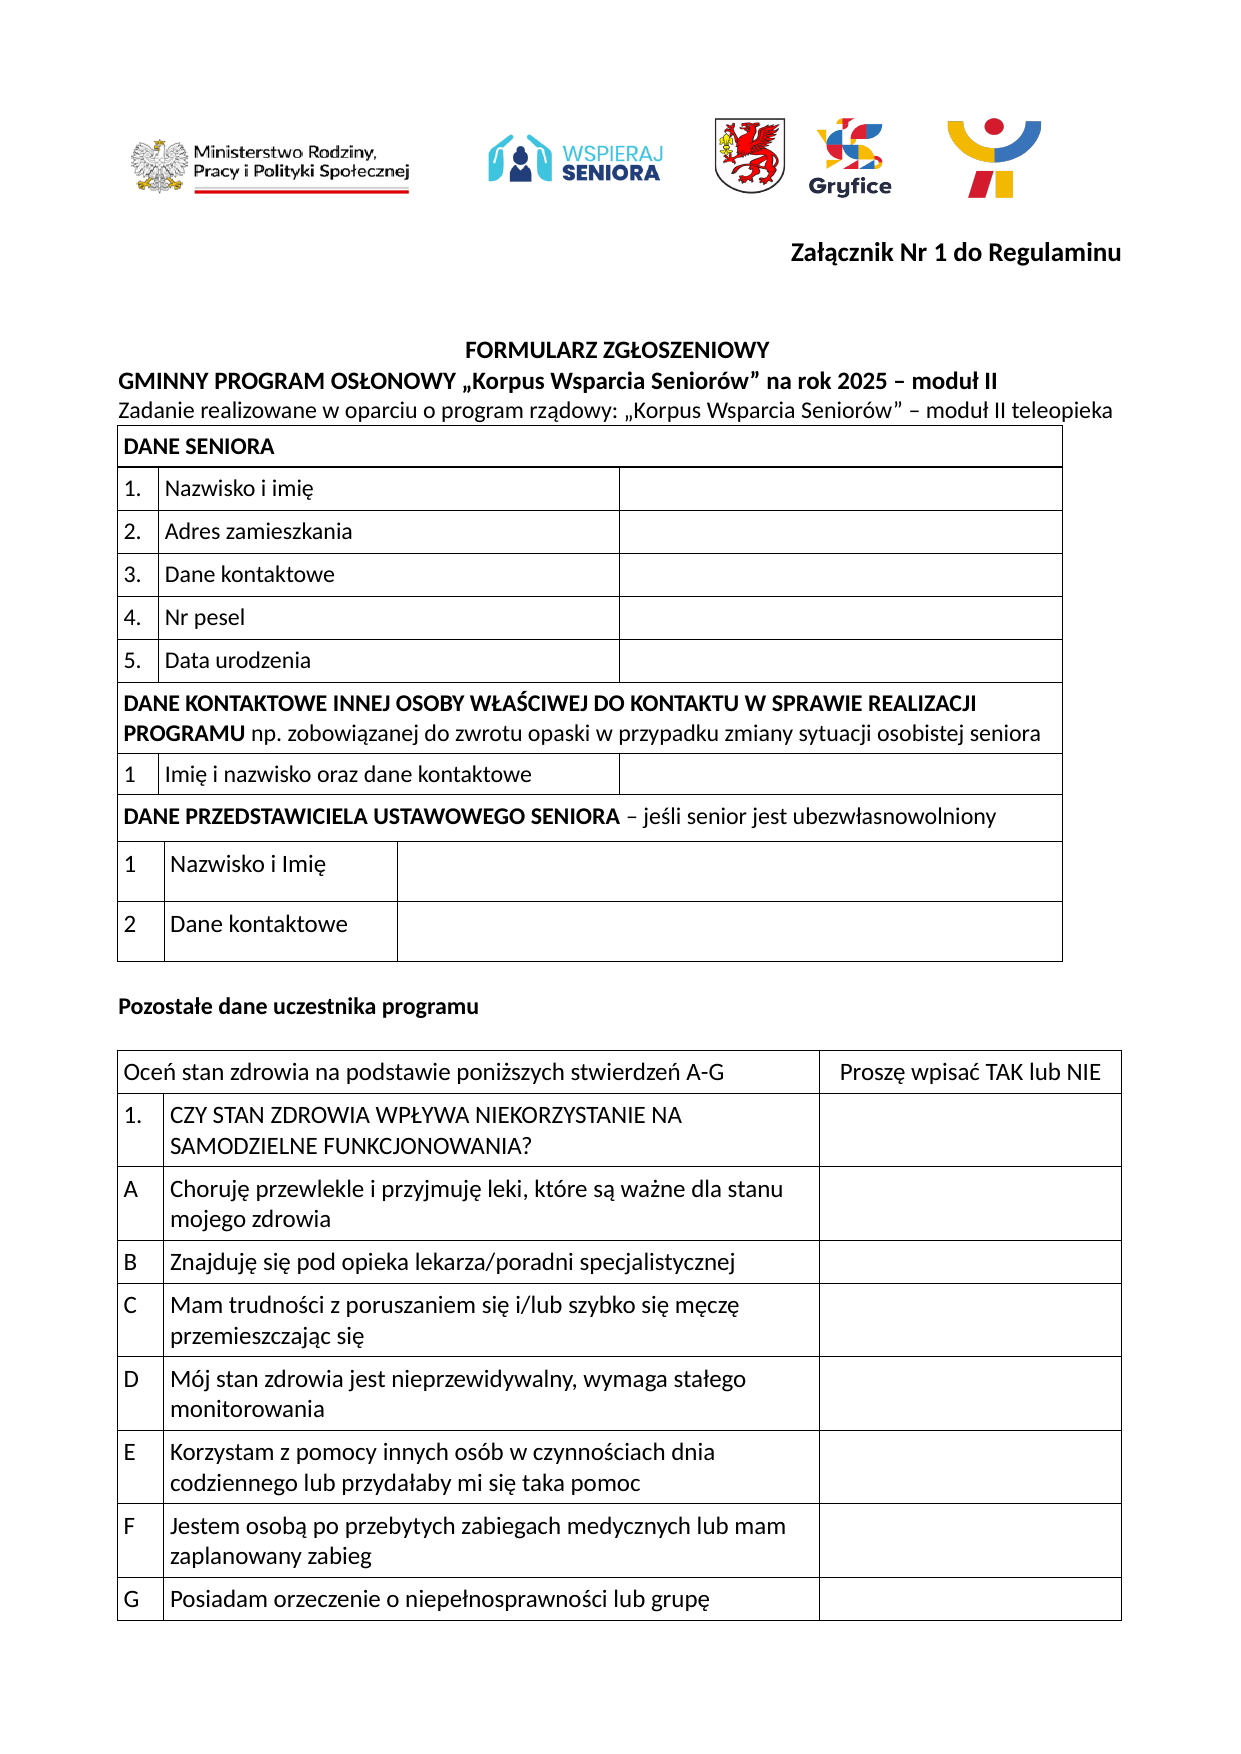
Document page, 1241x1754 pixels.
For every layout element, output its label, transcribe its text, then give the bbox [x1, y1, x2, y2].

table_cell [820, 1431, 1121, 1503]
table_cell [620, 554, 1062, 596]
table_cell [820, 1357, 1121, 1430]
table_cell A [118, 1167, 163, 1239]
table_cell [620, 640, 1062, 682]
table_header DANE SENIORA [118, 426, 1062, 466]
table_cell [820, 1504, 1121, 1577]
table_cell 3. [118, 554, 158, 596]
table_cell Dane kontaktowe [165, 902, 397, 961]
table_cell DANE PRZEDSTAWICIELA USTAWOWEGO SENIORA – jeśli senior jest ubezwłasnowolniony [118, 795, 1062, 841]
table_cell [620, 597, 1062, 638]
table_cell 5. [118, 640, 158, 682]
table_cell [820, 1241, 1121, 1283]
table_cell E [118, 1431, 163, 1503]
table_cell F [118, 1504, 163, 1577]
table_cell Mój stan zdrowia jest nieprzewidywalny, wymaga stałego monitorowania [164, 1357, 819, 1430]
table_cell Adres zamieszkania [159, 511, 619, 552]
table_cell 2. [118, 511, 158, 552]
table_cell 4. [118, 597, 158, 638]
picture [714, 118, 892, 198]
picture [118, 126, 423, 206]
table_cell Nazwisko i Imię [165, 842, 397, 901]
table_cell Korzystam z pomocy innych osób w czynnościach dnia codziennego lub przydałaby mi się taka pomoc [164, 1431, 819, 1503]
table_cell DANE KONTAKTOWE INNEJ OSOBY WŁAŚCIWEJ DO KONTAKTU W SPRAWIE REALIZACJI PROGRAMU np. zobowiązanej do zwrotu opaski w przypadku zmiany sytuacji osobistej seniora [118, 683, 1062, 753]
table_cell [398, 902, 1062, 961]
table_cell Data urodzenia [159, 640, 619, 682]
table_cell [620, 511, 1062, 552]
table_cell [620, 754, 1062, 794]
text Pozostałe dane uczestnika programu [118, 991, 1122, 1020]
table_cell 2 [118, 902, 164, 961]
table_cell Nr pesel [159, 597, 619, 638]
table_cell Imię i nazwisko oraz dane kontaktowe [159, 754, 619, 794]
table_cell [820, 1284, 1121, 1356]
table_cell 1 [118, 842, 164, 901]
table_cell Dane kontaktowe [159, 554, 619, 596]
table_cell D [118, 1357, 163, 1430]
table_cell Jestem osobą po przebytych zabiegach medycznych lub mam zaplanowany zabieg [164, 1504, 819, 1577]
table_cell B [118, 1241, 163, 1283]
table_cell [398, 842, 1062, 901]
table_cell G [118, 1578, 163, 1620]
table_cell Znajduję się pod opieka lekarza/poradni specjalistycznej [164, 1241, 819, 1283]
table_cell [820, 1167, 1121, 1239]
text Załącznik Nr 1 do Regulaminu [118, 235, 1122, 268]
table_header Oceń stan zdrowia na podstawie poniższych stwierdzeń A-G [118, 1051, 819, 1092]
table_cell Mam trudności z poruszaniem się i/lub szybko się męczę przemieszczając się [164, 1284, 819, 1356]
table_cell [820, 1094, 1121, 1166]
text Zadanie realizowane w oparciu o program rządowy: „Korpus Wsparcia Seniorów” – moduł II teleopieka [118, 395, 1122, 425]
picture [947, 118, 1042, 198]
table_cell 1 [118, 754, 158, 794]
picture [479, 118, 672, 198]
table_cell [820, 1578, 1121, 1620]
text GMINNY PROGRAM OSŁONOWY „Korpus Wsparcia Seniorów” na rok 2025 – moduł II [118, 365, 1122, 395]
table_cell 1. [118, 1094, 163, 1166]
table_cell [620, 468, 1062, 509]
table_cell CZY STAN ZDROWIA WPŁYWA NIEKORZYSTANIE NA SAMODZIELNE FUNKCJONOWANIA? [164, 1094, 819, 1166]
table_cell Nazwisko i imię [159, 468, 619, 509]
table_header Proszę wpisać TAK lub NIE [820, 1051, 1121, 1092]
text FORMULARZ ZGŁOSZENIOWY [118, 334, 1122, 365]
table_cell 1. [118, 468, 158, 509]
table_cell C [118, 1284, 163, 1356]
table_cell Posiadam orzeczenie o niepełnosprawności lub grupę [164, 1578, 819, 1620]
table_cell Choruję przewlekle i przyjmuję leki, które są ważne dla stanu mojego zdrowia [164, 1167, 819, 1239]
